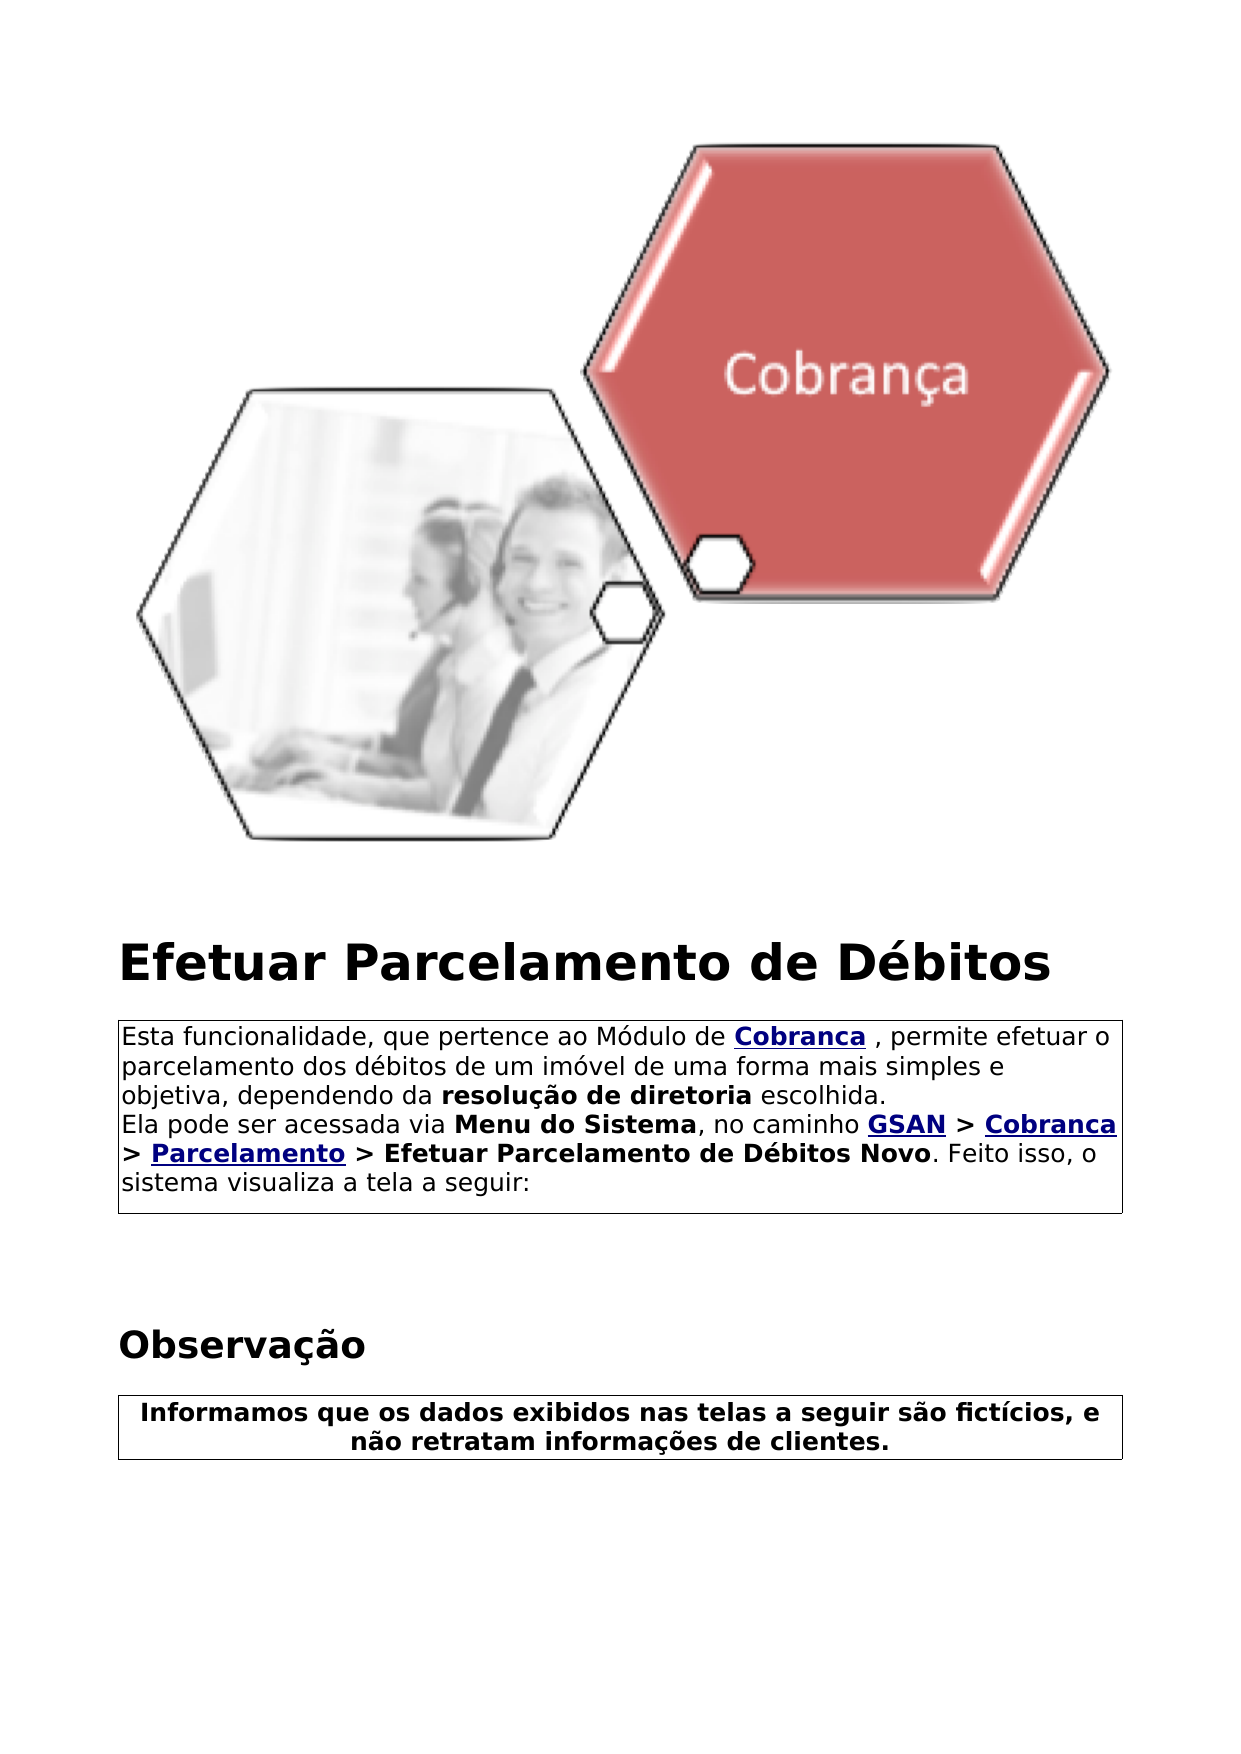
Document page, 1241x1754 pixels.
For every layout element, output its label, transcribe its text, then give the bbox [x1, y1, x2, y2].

subtitle Efetuar Parcelamento de Débitos [118, 934, 1122, 992]
table_header Esta funcionalidade, que pertence ao Módulo de Cobranca , permite efetuar o parcelamento dos débitos de um imóvel de uma forma mais simples e objetiva, dependendo da resolução de diretoria escolhida. Ela pode ser acessada via Menu do Sistema, no caminho GSAN > Cobranca > Parcelamento > Efetuar Parcelamento de Débitos Novo. Feito isso, o sistema visualiza a tela a seguir: [119, 1021, 1122, 1213]
subtitle Observação [118, 1324, 1122, 1367]
picture [118, 118, 1123, 868]
table_header Informamos que os dados exibidos nas telas a seguir são fictícios, e não retratam informações de clientes. [119, 1396, 1122, 1459]
